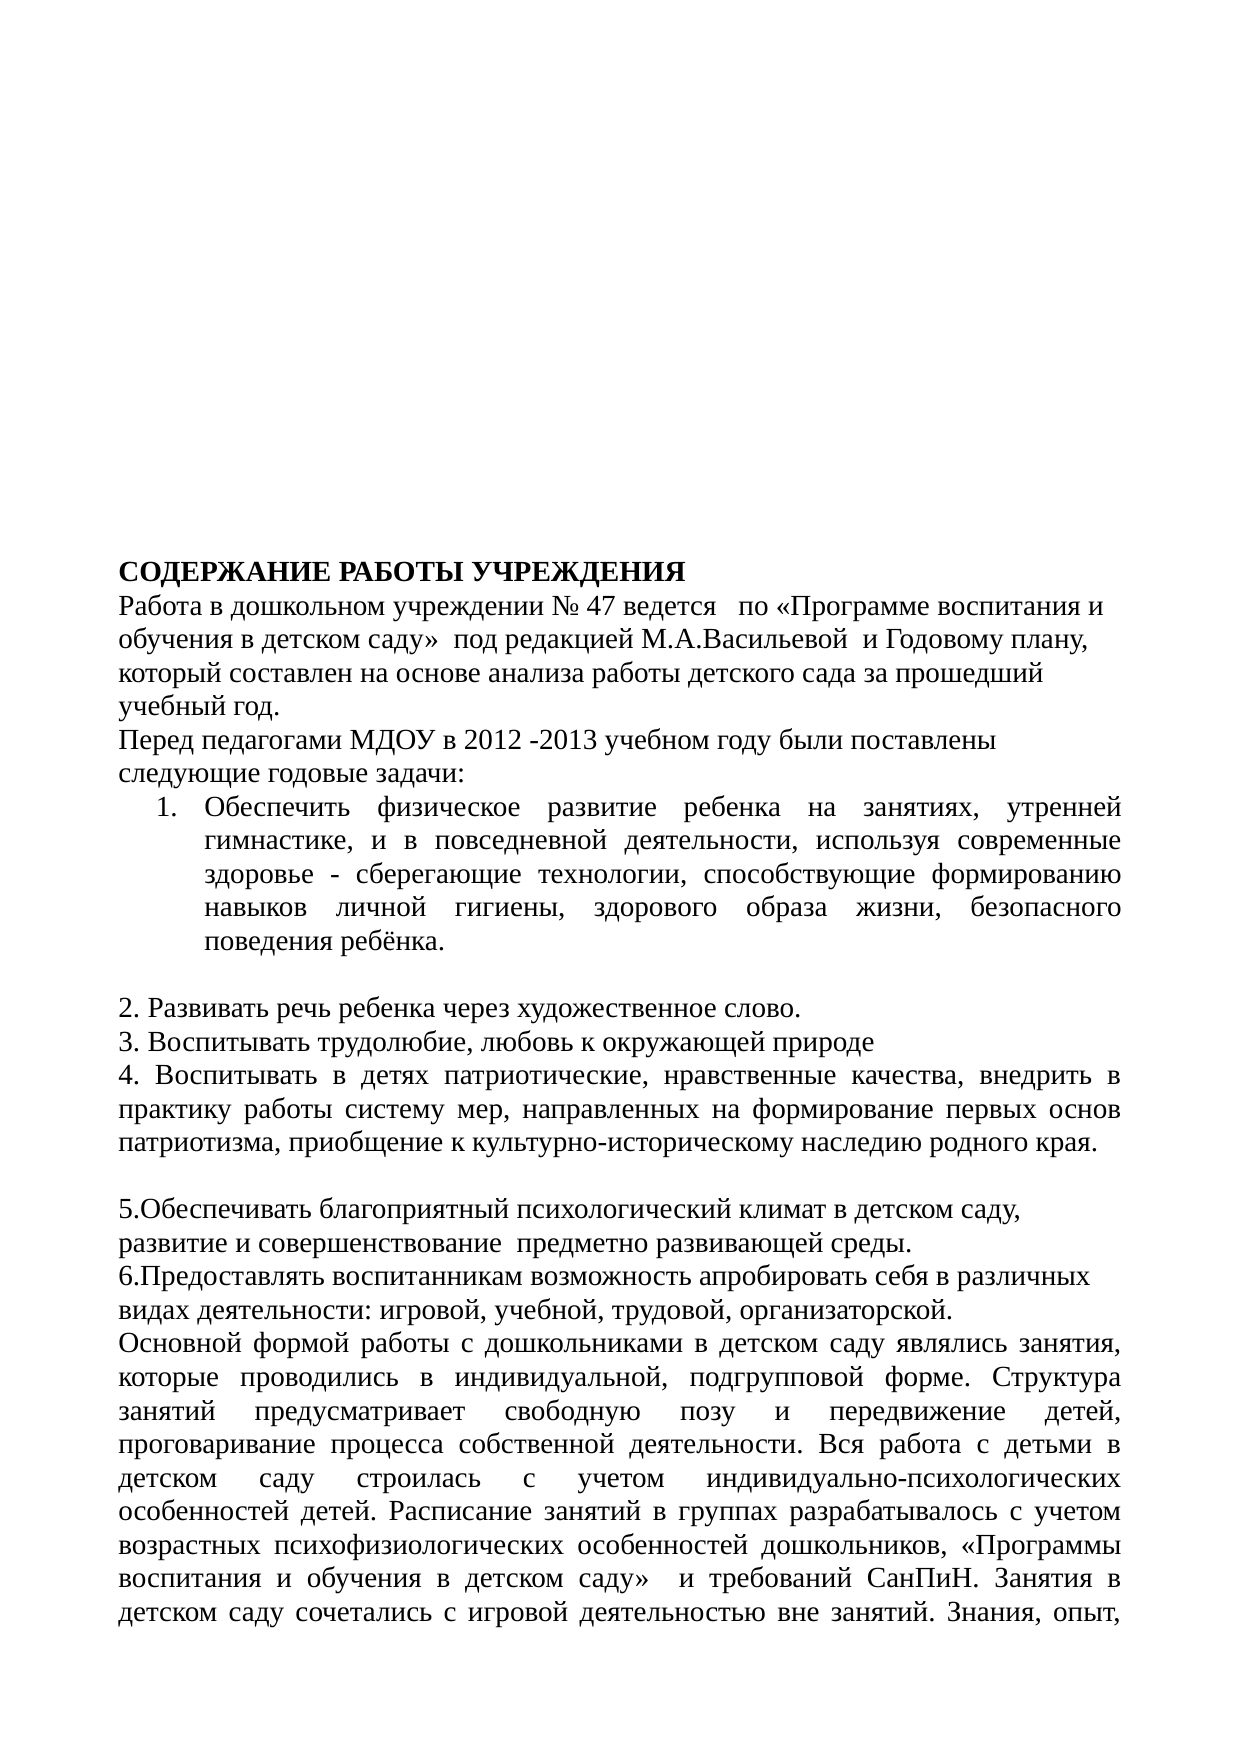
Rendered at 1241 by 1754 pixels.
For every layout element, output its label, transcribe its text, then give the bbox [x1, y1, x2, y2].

text Перед педагогами МДОУ в 2012 -2013 учебном году были поставлены следующие годовые задачи: [118, 722, 1122, 789]
text Работа в дошкольном учреждении № 47 ведется по «Программе воспитания и обучения в детском саду» под редакцией М.А.Васильевой и Годовому плану, который составлен на основе анализа работы детского сада за прошедший учебный год. [118, 588, 1122, 722]
text 3. Воспитывать трудолюбие, любовь к окружающей природе [118, 1024, 1122, 1057]
text 4. Воспитывать в детях патриотические, нравственные качества, внедрить в практику работы систему мер, направленных на формирование первых основ патриотизма, приобщение к культурно-историческому наследию родного края. [118, 1057, 1122, 1158]
text Основной формой работы с дошкольниками в детском саду являлись занятия, которые проводились в индивидуальной, подгрупповой форме. Структура занятий предусматривает свободную позу и передвижение детей, проговаривание процесса собственной деятельности. Вся работа с детьми в детском саду строилась с учетом индивидуально-психологических особенностей детей. Расписание занятий в группах разрабатывалось с учетом возрастных психофизиологических особенностей дошкольников, «Программы воспитания и обучения в детском саду» и требований СанПиН. Занятия в детском саду сочетались с игровой деятельностью вне занятий. Знания, опыт, [118, 1326, 1122, 1627]
text 6.Предоставлять воспитанникам возможность апробировать себя в различных видах деятельности: игровой, учебной, трудовой, организаторской. [118, 1258, 1122, 1326]
text 5.Обеспечивать благоприятный психологический климат в детском саду, развитие и совершенствование предметно развивающей среды. [118, 1191, 1122, 1258]
text 2. Развивать речь ребенка через художественное слово. [118, 990, 1122, 1024]
list Обеспечить физическое развитие ребенка на занятиях, утренней гимнастике, и в повседневной деятельности, используя современные здоровье - сберегающие технологии, способствующие формированию навыков личной гигиены, здорового образа жизни, безопасного поведения ребёнка. [156, 789, 1122, 957]
text СОДЕРЖАНИЕ РАБОТЫ УЧРЕЖДЕНИЯ [118, 554, 1122, 588]
